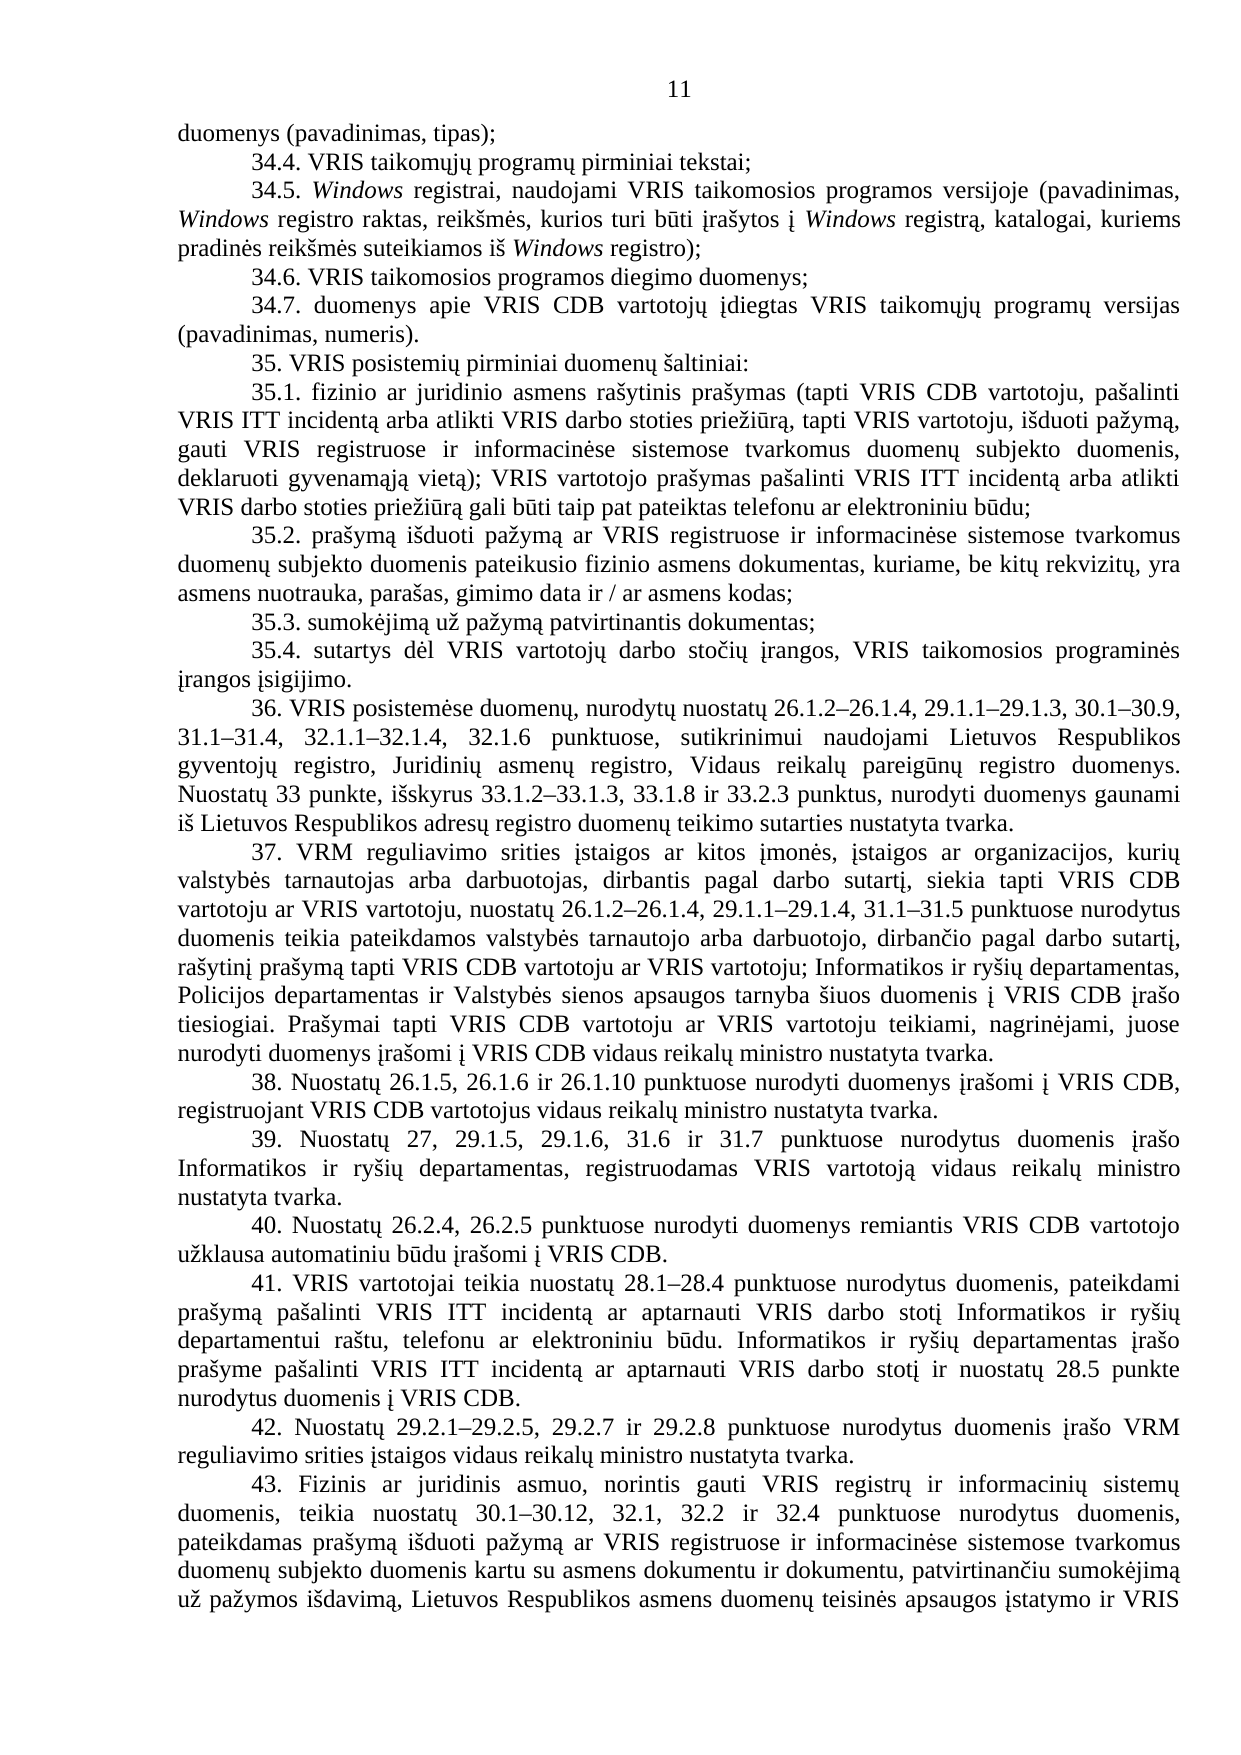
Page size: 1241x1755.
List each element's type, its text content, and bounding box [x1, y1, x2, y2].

text 35.4. sutartys dėl VRIS vartotojų darbo stočių įrangos, VRIS taikomosios programinės įrangos įsigijimo. [177, 636, 1181, 693]
text duomenys (pavadinimas, tipas); [177, 118, 1181, 147]
text 37. VRM reguliavimo srities įstaigos ar kitos įmonės, įstaigos ar organizacijos, kurių valstybės tarnautojas arba darbuotojas, dirbantis pagal darbo sutartį, siekia tapti VRIS CDB vartotoju ar VRIS vartotoju, nuostatų 26.1.2–26.1.4, 29.1.1–29.1.4, 31.1–31.5 punktuose nurodytus duomenis teikia pateikdamos valstybės tarnautojo arba darbuotojo, dirbančio pagal darbo sutartį, rašytinį prašymą tapti VRIS CDB vartotoju ar VRIS vartotoju; Informatikos ir ryšių departamentas, Policijos departamentas ir Valstybės sienos apsaugos tarnyba šiuos duomenis į VRIS CDB įrašo tiesiogiai. Prašymai tapti VRIS CDB vartotoju ar VRIS vartotoju teikiami, nagrinėjami, juose nurodyti duomenys įrašomi į VRIS CDB vidaus reikalų ministro nustatyta tvarka. [177, 837, 1181, 1067]
text 38. Nuostatų 26.1.5, 26.1.6 ir 26.1.10 punktuose nurodyti duomenys įrašomi į VRIS CDB, registruojant VRIS CDB vartotojus vidaus reikalų ministro nustatyta tvarka. [177, 1067, 1181, 1124]
text 35.3. sumokėjimą už pažymą patvirtinantis dokumentas; [177, 607, 1181, 636]
text 36. VRIS posistemėse duomenų, nurodytų nuostatų 26.1.2–26.1.4, 29.1.1–29.1.3, 30.1–30.9, 31.1–31.4, 32.1.1–32.1.4, 32.1.6 punktuose, sutikrinimui naudojami Lietuvos Respublikos gyventojų registro, Juridinių asmenų registro, Vidaus reikalų pareigūnų registro duomenys. Nuostatų 33 punkte, išskyrus 33.1.2–33.1.3, 33.1.8 ir 33.2.3 punktus, nurodyti duomenys gaunami iš Lietuvos Respublikos adresų registro duomenų teikimo sutarties nustatyta tvarka. [177, 693, 1181, 837]
text 34.7. duomenys apie VRIS CDB vartotojų įdiegtas VRIS taikomųjų programų versijas (pavadinimas, numeris). [177, 291, 1181, 348]
text 41. VRIS vartotojai teikia nuostatų 28.1–28.4 punktuose nurodytus duomenis, pateikdami prašymą pašalinti VRIS ITT incidentą ar aptarnauti VRIS darbo stotį Informatikos ir ryšių departamentui raštu, telefonu ar elektroniniu būdu. Informatikos ir ryšių departamentas įrašo prašyme pašalinti VRIS ITT incidentą ar aptarnauti VRIS darbo stotį ir nuostatų 28.5 punkte nurodytus duomenis į VRIS CDB. [177, 1268, 1181, 1412]
text 42. Nuostatų 29.2.1–29.2.5, 29.2.7 ir 29.2.8 punktuose nurodytus duomenis įrašo VRM reguliavimo srities įstaigos vidaus reikalų ministro nustatyta tvarka. [177, 1412, 1181, 1469]
text 40. Nuostatų 26.2.4, 26.2.5 punktuose nurodyti duomenys remiantis VRIS CDB vartotojo užklausa automatiniu būdu įrašomi į VRIS CDB. [177, 1211, 1181, 1268]
text 39. Nuostatų 27, 29.1.5, 29.1.6, 31.6 ir 31.7 punktuose nurodytus duomenis įrašo Informatikos ir ryšių departamentas, registruodamas VRIS vartotoją vidaus reikalų ministro nustatyta tvarka. [177, 1124, 1181, 1211]
text 43. Fizinis ar juridinis asmuo, norintis gauti VRIS registrų ir informacinių sistemų duomenis, teikia nuostatų 30.1–30.12, 32.1, 32.2 ir 32.4 punktuose nurodytus duomenis, pateikdamas prašymą išduoti pažymą ar VRIS registruose ir informacinėse sistemose tvarkomus duomenų subjekto duomenis kartu su asmens dokumentu ir dokumentu, patvirtinančiu sumokėjimą už pažymos išdavimą, Lietuvos Respublikos asmens duomenų teisinės apsaugos įstatymo ir VRIS [177, 1469, 1181, 1613]
text 34.4. VRIS taikomųjų programų pirminiai tekstai; [177, 147, 1181, 176]
text 35. VRIS posistemių pirminiai duomenų šaltiniai: [177, 348, 1181, 377]
text 34.6. VRIS taikomosios programos diegimo duomenys; [177, 262, 1181, 291]
text 35.1. fizinio ar juridinio asmens rašytinis prašymas (tapti VRIS CDB vartotoju, pašalinti VRIS ITT incidentą arba atlikti VRIS darbo stoties priežiūrą, tapti VRIS vartotoju, išduoti pažymą, gauti VRIS registruose ir informacinėse sistemose tvarkomus duomenų subjekto duomenis, deklaruoti gyvenamąją vietą); VRIS vartotojo prašymas pašalinti VRIS ITT incidentą arba atlikti VRIS darbo stoties priežiūrą gali būti taip pat pateiktas telefonu ar elektroniniu būdu; [177, 377, 1181, 521]
text 34.5. Windows registrai, naudojami VRIS taikomosios programos versijoje (pavadinimas, Windows registro raktas, reikšmės, kurios turi būti įrašytos į Windows registrą, katalogai, kuriems pradinės reikšmės suteikiamos iš Windows registro); [177, 176, 1181, 262]
text 35.2. prašymą išduoti pažymą ar VRIS registruose ir informacinėse sistemose tvarkomus duomenų subjekto duomenis pateikusio fizinio asmens dokumentas, kuriame, be kitų rekvizitų, yra asmens nuotrauka, parašas, gimimo data ir / ar asmens kodas; [177, 521, 1181, 607]
